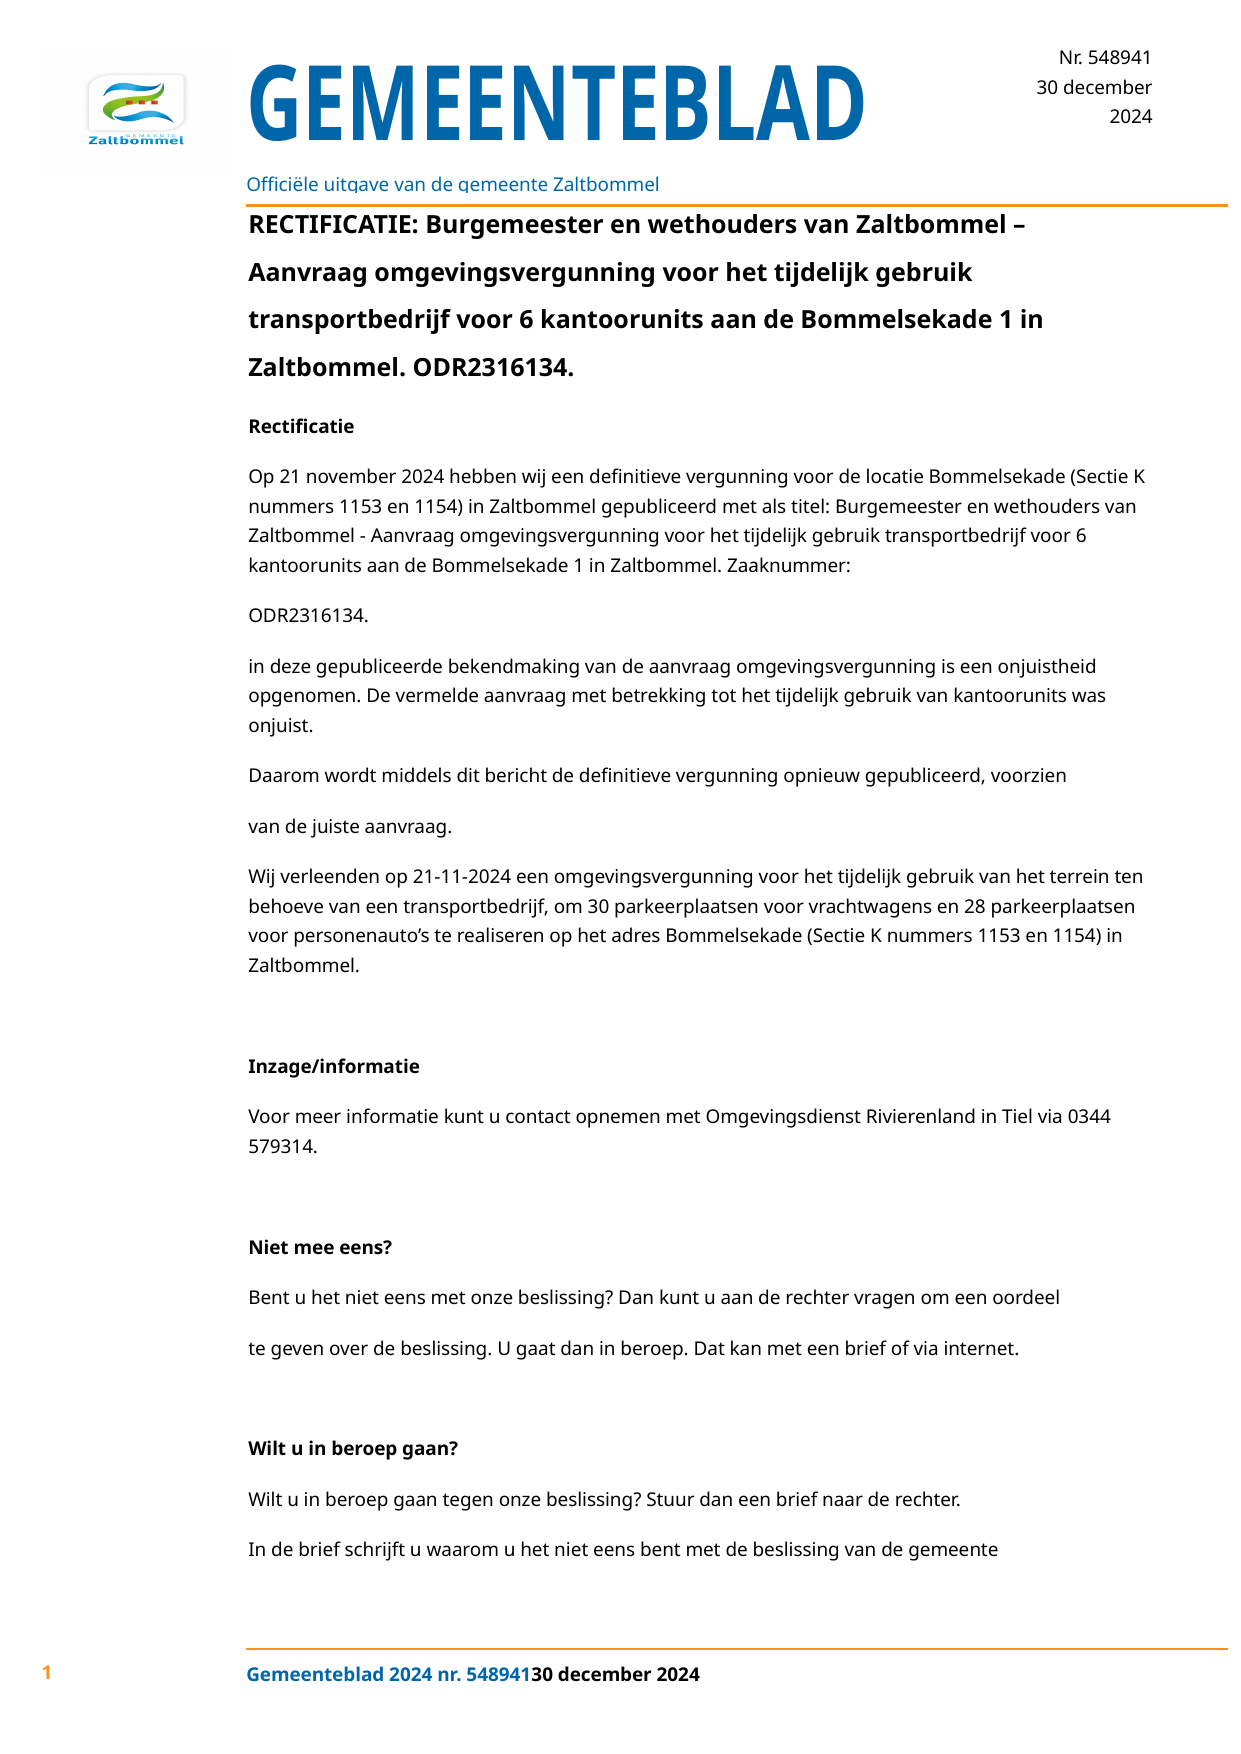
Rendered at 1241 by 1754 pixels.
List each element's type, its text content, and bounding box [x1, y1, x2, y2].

text Voor meer informatie kunt u contact opnemen met Omgevingsdienst Rivierenland in Tiel via 0344 579314. [248, 1103, 1152, 1159]
text In de brief schrijft u waarom u het niet eens bent met de beslissing van de gemeente [248, 1536, 1152, 1562]
text ODR2316134. [248, 603, 1152, 628]
text te geven over de beslissing. U gaat dan in beroep. Dat kan met een brief of via internet. [248, 1335, 1152, 1361]
text Rectificatie [248, 413, 1152, 439]
text Wilt u in beroep gaan? [248, 1436, 1152, 1461]
text Wilt u in beroep gaan tegen onze beslissing? Stuur dan een brief naar de rechter. [248, 1486, 1152, 1512]
text Inzage/informatie [248, 1053, 1152, 1079]
text Niet mee eens? [248, 1234, 1152, 1260]
picture [41, 47, 231, 172]
text Wij verleenden op 21-11-2024 een omgevingsvergunning voor het tijdelijk gebruik van het terrein ten behoeve van een transportbedrijf, om 30 parkeerplaatsen voor vrachtwagens en 28 parkeerplaatsen voor personenauto’s te realiseren op het adres Bommelsekade (Sectie K nummers 1153 en 1154) in Zaltbommel. [248, 863, 1152, 978]
text Op 21 november 2024 hebben wij een definitieve vergunning voor de locatie Bommelsekade (Sectie K nummers 1153 en 1154) in Zaltbommel gepubliceerd met als titel: Burgemeester en wethouders van Zaltbommel - Aanvraag omgevingsvergunning voor het tijdelijk gebruik transportbedrijf voor 6 kantoorunits aan de Bommelsekade 1 in Zaltbommel. Zaaknummer: [248, 463, 1152, 578]
text RECTIFICATIE: Burgemeester en wethouders van Zaltbommel – Aanvraag omgevingsvergunning voor het tijdelijk gebruik transportbedrijf voor 6 kantoorunits aan de Bommelsekade 1 in Zaltbommel. ODR2316134. [248, 207, 1152, 384]
text van de juiste aanvraag. [248, 813, 1152, 839]
text in deze gepubliceerde bekendmaking van de aanvraag omgevingsvergunning is een onjuistheid opgenomen. De vermelde aanvraag met betrekking tot het tijdelijk gebruik van kantoorunits was onjuist. [248, 653, 1152, 738]
text Daarom wordt middels dit bericht de definitieve vergunning opnieuw gepubliceerd, voorzien [248, 763, 1152, 788]
text Bent u het niet eens met onze beslissing? Dan kunt u aan de rechter vragen om een oordeel [248, 1284, 1152, 1310]
